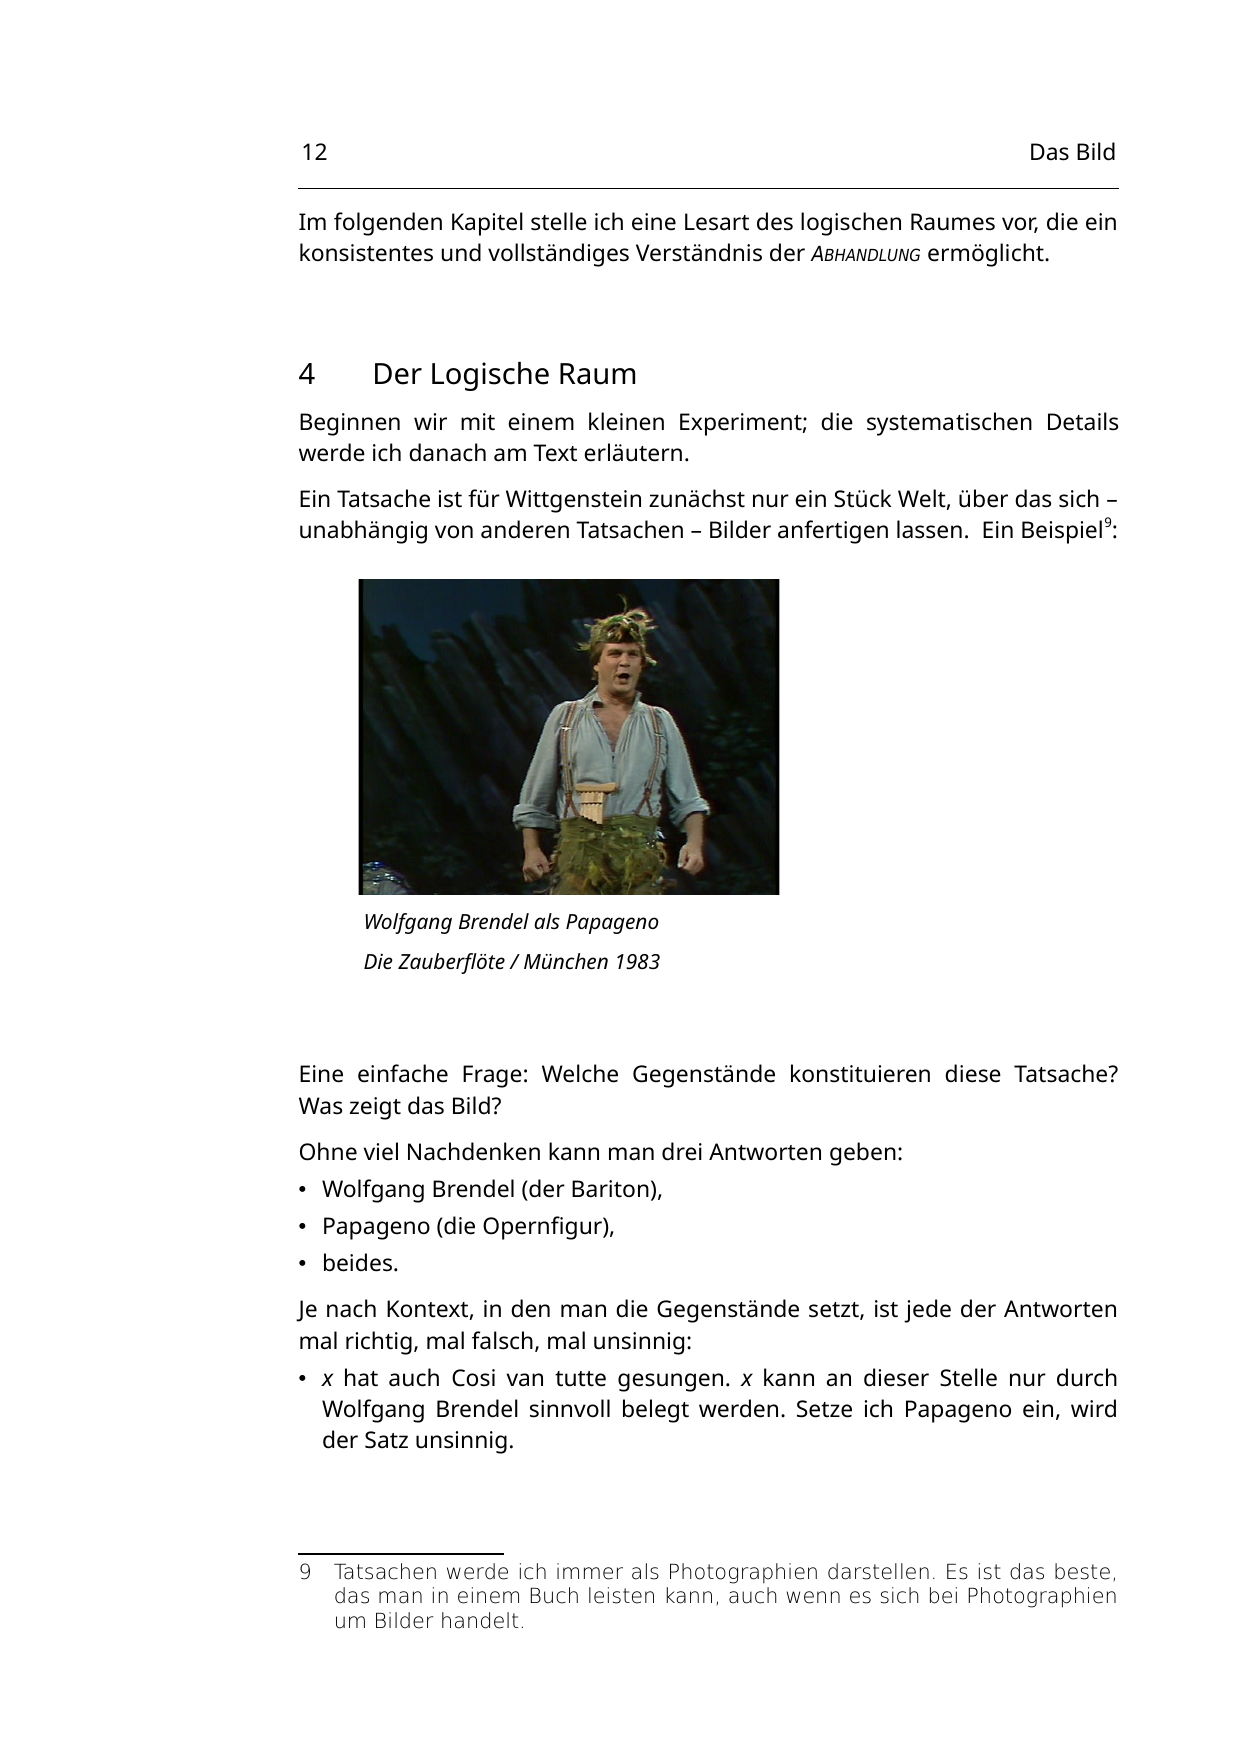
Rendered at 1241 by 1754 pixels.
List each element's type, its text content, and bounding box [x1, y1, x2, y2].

list x hat auch Cosi van tutte gesungen. x kann an dieser Stelle nur durch Wolfgang Brendel sinnvoll belegt werden. Setze ich Papageno ein, wird der Satz unsinnig. [298, 1362, 1119, 1456]
text Je nach Kontext, in den man die Gegenstände setzt, ist jede der Antworten mal richtig, mal falsch, mal unsinnig: [298, 1293, 1119, 1356]
picture [358, 579, 780, 895]
list Wolfgang Brendel (der Bariton), [298, 1173, 1119, 1204]
subtitle Der Logische Raum [298, 353, 1119, 393]
text Wolfgang Brendel als Papageno [363, 592, 982, 935]
text Ein Tatsache ist für Wittgenstein zunächst nur ein Stück Welt, über das sich – unabhängig von anderen Tatsachen – Bilder anfertigen lassen. Ein Beispiel: [298, 483, 1119, 545]
text Tatsachen werde ich immer als Photographien darstellen. Es ist das beste, das man in einem Buch leisten kann, auch wenn es sich bei Photographien um Bilder handelt. [298, 1560, 1119, 1633]
text Eine einfache Frage: Welche Gegenstände konstituieren diese Tatsache? Was zeigt das Bild? [298, 560, 1119, 1121]
text Ohne viel Nachdenken kann man drei Antworten geben: [298, 1136, 1119, 1167]
text Beginnen wir mit einem kleinen Experiment; die systema­tischen Details werde ich danach am Text erläutern. [298, 406, 1119, 468]
list Papageno (die Opernfigur), [298, 1210, 1119, 1241]
text Im folgenden Kapitel stelle ich eine Lesart des logischen Raumes vor, die ein konsistentes und vollständiges Verständnis der Abhandlung ermöglicht. [298, 205, 1119, 268]
text Die Zauberflöte / München 1983 [363, 947, 982, 976]
list beides. [298, 1247, 1119, 1278]
